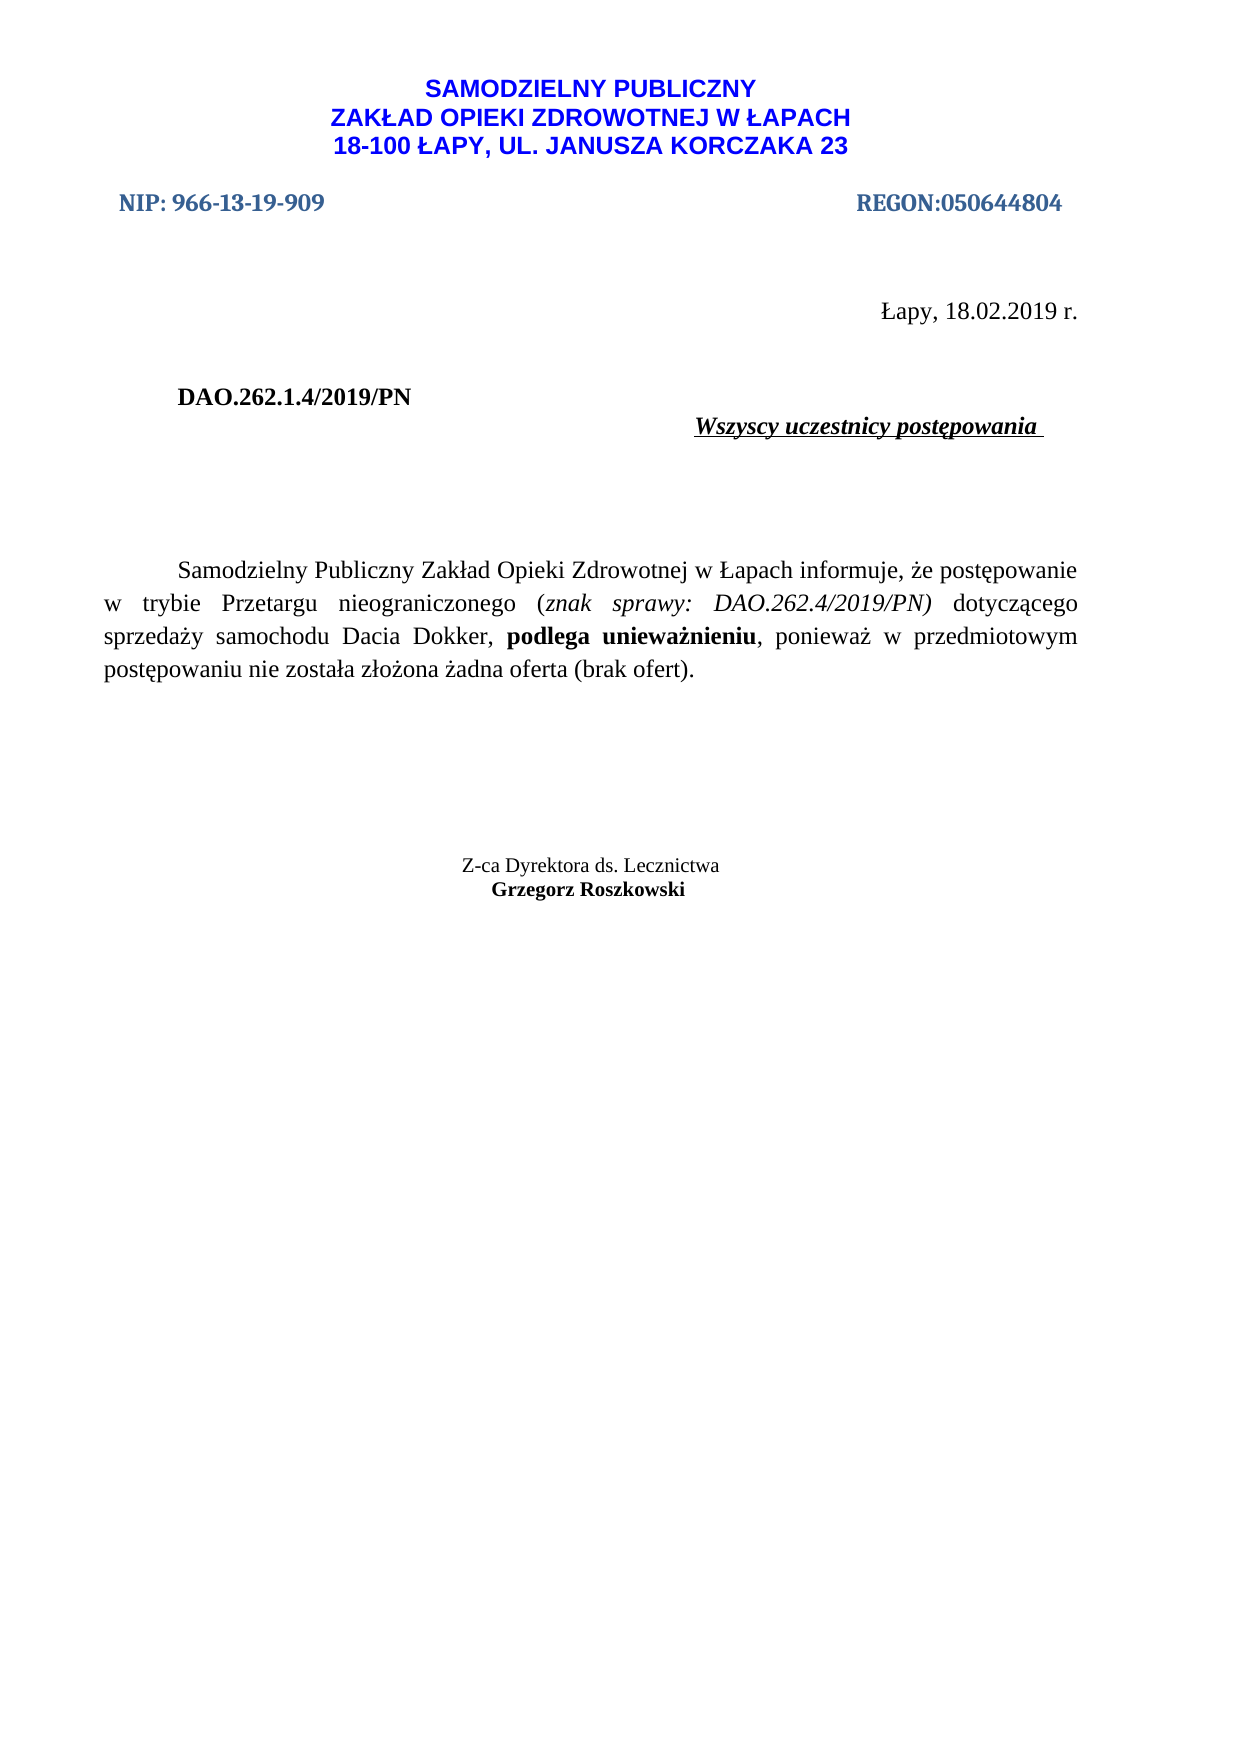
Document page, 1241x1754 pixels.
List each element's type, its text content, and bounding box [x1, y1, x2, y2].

text Samodzielny Publiczny Zakład Opieki Zdrowotnej w Łapach informuje, że postępowanie w trybie Przetargu nieograniczonego (znak sprawy: DAO.262.4/2019/PN) dotyczącego sprzedaży samochodu Dacia Dokker, podlega unieważnieniu, ponieważ w przedmiotowym postępowaniu nie została złożona żadna oferta (brak ofert). [103, 555, 1078, 683]
text Łapy, 18.02.2019 r. [103, 296, 1078, 325]
subtitle ZAKŁAD OPIEKI ZDROWOTNEJ W ŁAPACH [103, 103, 1078, 131]
text DAO.262.1.4/2019/PN [103, 382, 1078, 411]
text 18-100 ŁAPY, UL. JANUSZA KORCZAKA 23 [103, 131, 1078, 160]
subtitle SAMODZIELNY PUBLICZNY [103, 74, 1078, 103]
text Wszyscy uczestnicy postępowania [694, 411, 1078, 440]
subtitle NIP: 966-13-19-909 REGON:050644804 [103, 189, 1078, 218]
text Z-ca Dyrektora ds. Lecznictwa [103, 852, 1078, 877]
text Grzegorz Roszkowski [103, 877, 1078, 901]
